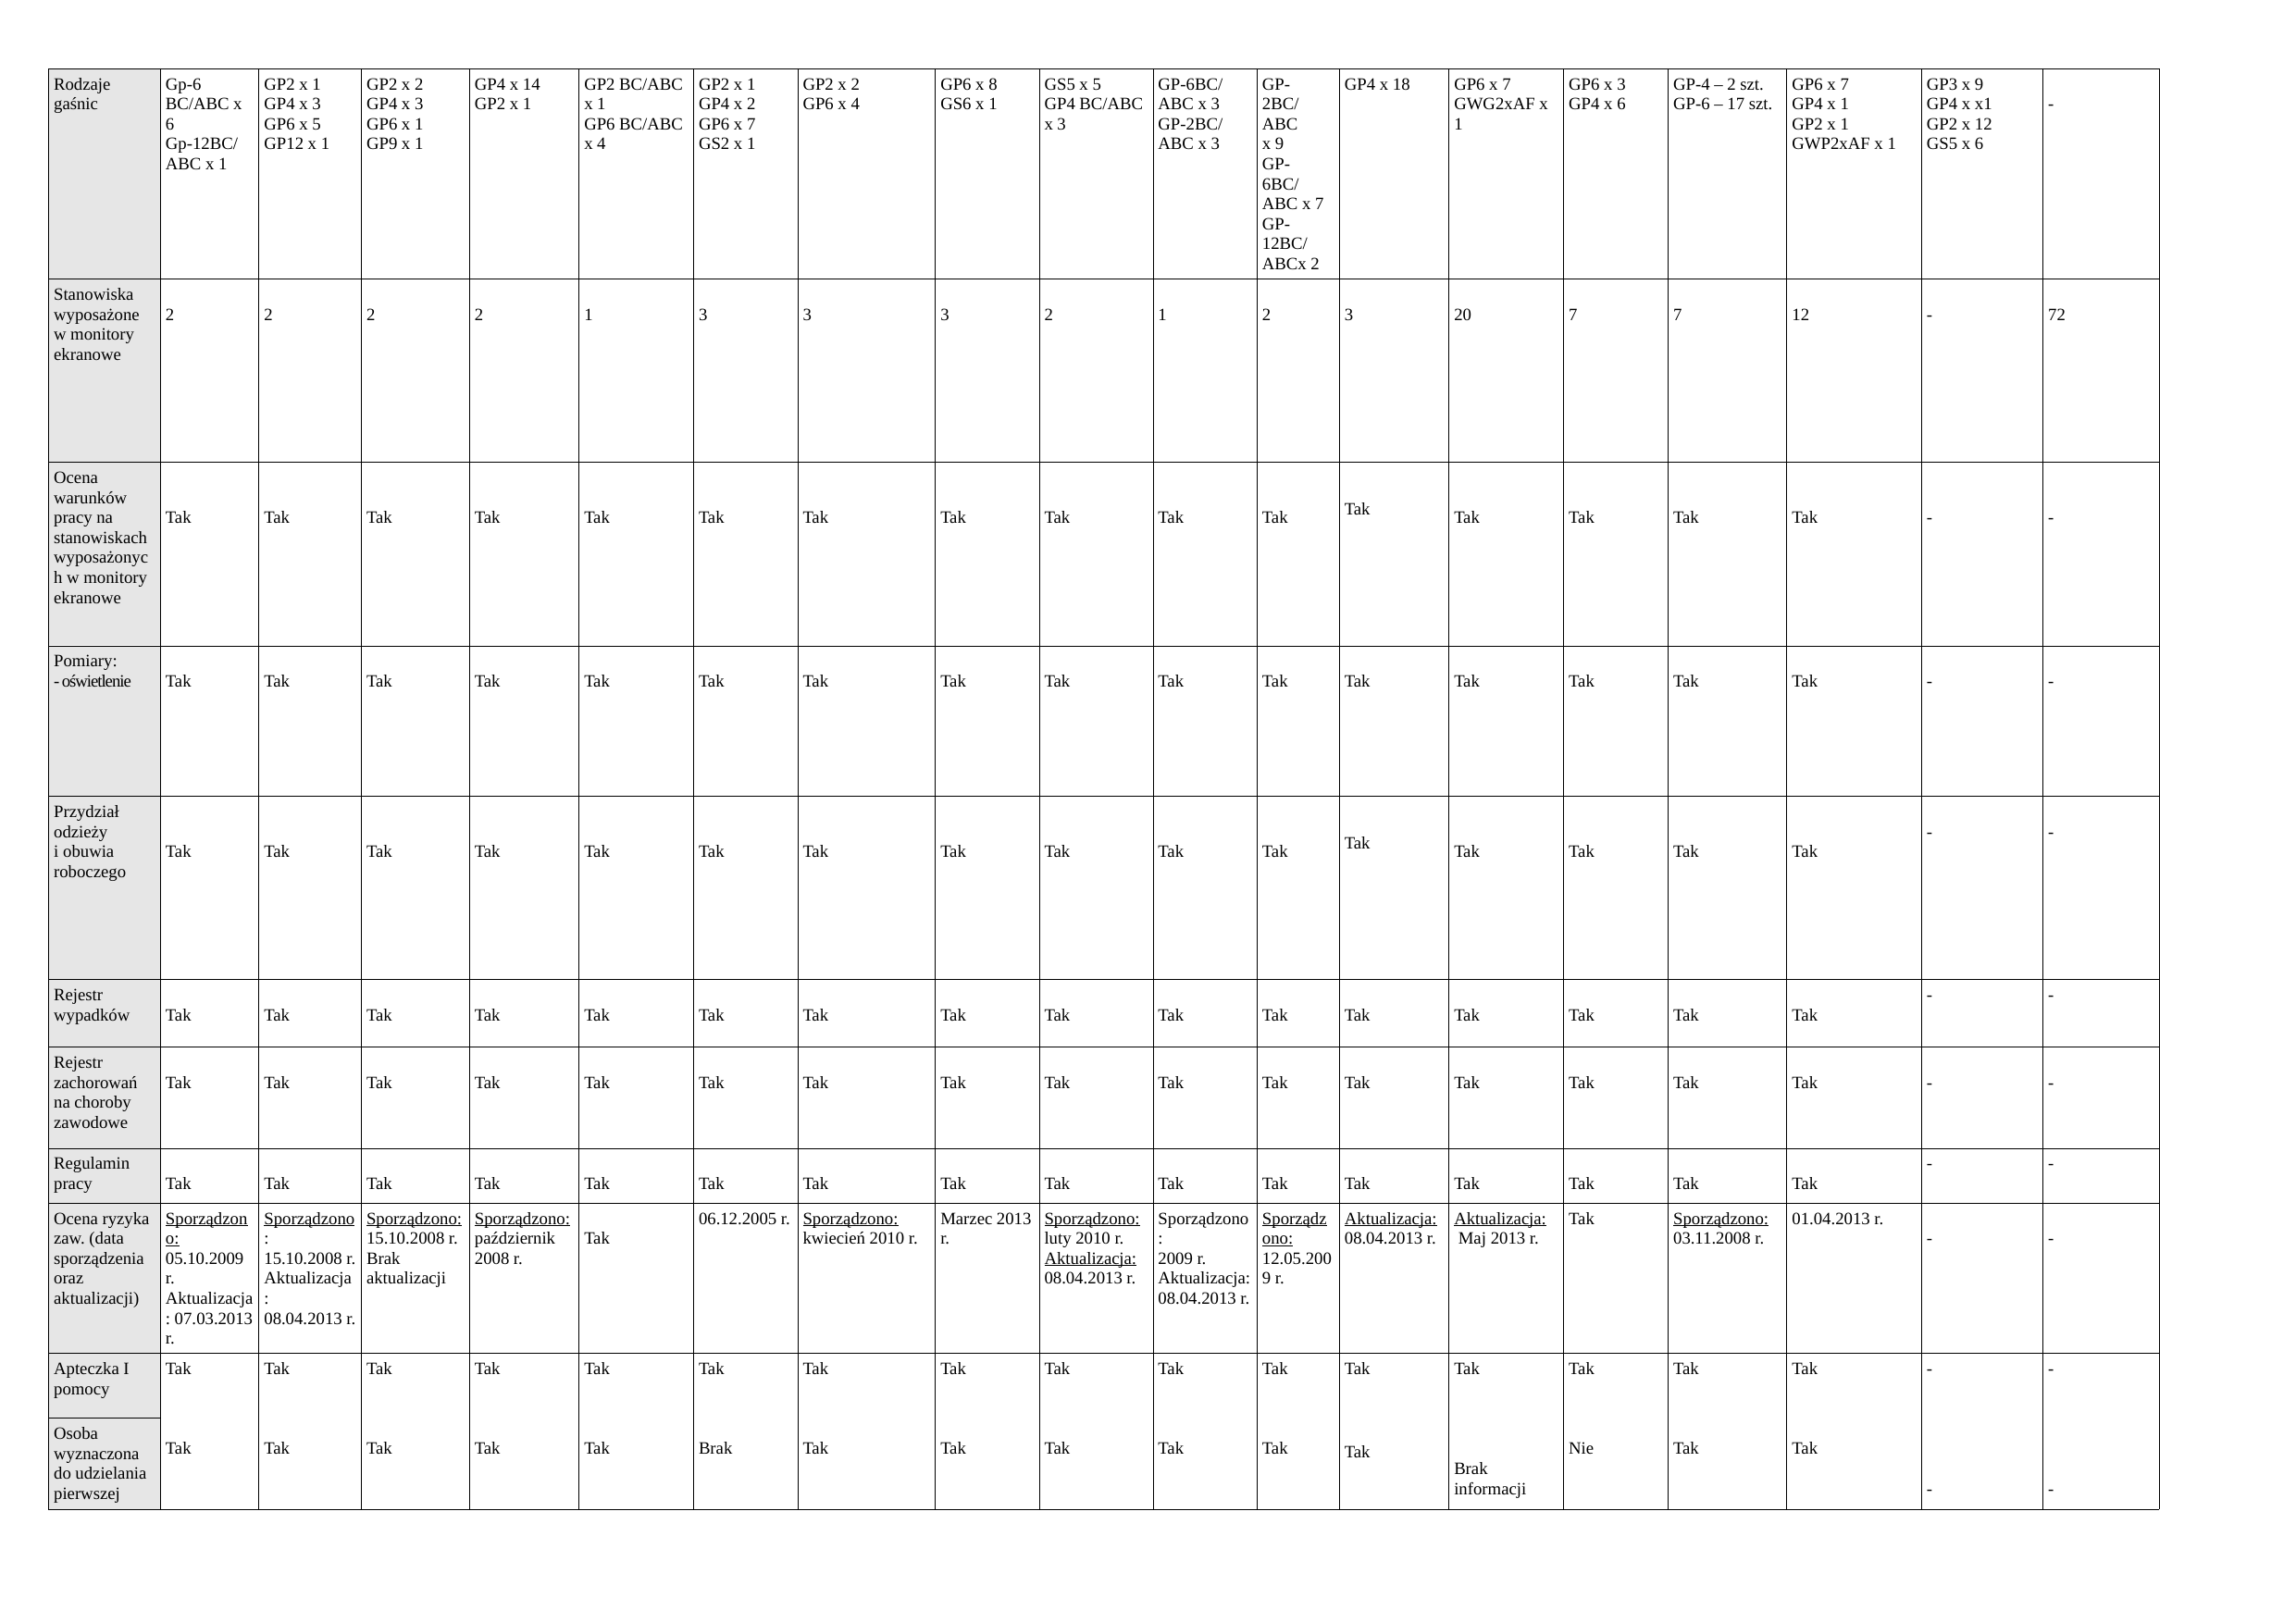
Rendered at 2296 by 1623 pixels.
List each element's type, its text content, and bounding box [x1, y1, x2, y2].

table_cell Tak [1340, 980, 1448, 1047]
table_cell Tak [161, 1047, 258, 1148]
table_cell Tak [259, 797, 361, 979]
table_cell Tak [694, 797, 798, 979]
table_cell Tak [362, 797, 469, 979]
table_cell Tak [579, 797, 693, 979]
table_cell Tak [1564, 647, 1668, 796]
table_cell Tak Tak [470, 1354, 578, 1509]
table_cell Tak [1154, 980, 1257, 1047]
table_cell Tak [1449, 647, 1563, 796]
table_cell Sporządzono: 2009 r. Aktualizacja: 08.04.2013 r. [1154, 1204, 1257, 1353]
table_cell Tak Tak [1154, 1354, 1257, 1509]
table_cell 2 [362, 279, 469, 462]
table_cell Tak [1564, 1204, 1668, 1353]
table_cell Tak [1787, 797, 1921, 979]
table_cell 72 [2043, 279, 2159, 462]
table_cell Stanowiska wyposażone w monitory ekranowe [49, 279, 160, 462]
table_cell Tak [1340, 1047, 1448, 1148]
table_cell Sporządzono: 03.11.2008 r. [1669, 1204, 1786, 1353]
table_cell 06.12.2005 r. [694, 1204, 798, 1353]
table_cell - [1922, 463, 2042, 645]
table_cell - [1922, 980, 2042, 1047]
table_cell Tak [694, 1047, 798, 1148]
table_cell Tak Tak [1340, 1354, 1448, 1509]
table_cell Tak [470, 797, 578, 979]
table_cell Tak [579, 1047, 693, 1148]
table_cell Tak [579, 1149, 693, 1203]
table_cell Sporządzono: 12.05.2009 r. [1258, 1204, 1339, 1353]
table_cell Tak Brak informacji [1449, 1354, 1563, 1509]
table_cell Tak Tak [259, 1354, 361, 1509]
table_cell GP2 x 2 GP4 x 3 GP6 x 1 GP9 x 1 [362, 69, 469, 279]
table_cell Tak [1258, 1149, 1339, 1203]
table_cell 3 [936, 279, 1039, 462]
table_cell Tak [1258, 647, 1339, 796]
table_cell 3 [1340, 279, 1448, 462]
table_cell - [2043, 797, 2159, 979]
table_cell - [2043, 647, 2159, 796]
table_cell Tak [799, 797, 935, 979]
table_cell Tak Tak [799, 1354, 935, 1509]
table_cell 20 [1449, 279, 1563, 462]
table_cell Tak [1564, 797, 1668, 979]
table_cell Tak [470, 463, 578, 645]
table_cell Tak [936, 797, 1039, 979]
table_cell Rejestr wypadków [49, 980, 160, 1047]
table_cell Tak [694, 1149, 798, 1203]
table_cell Tak [362, 1047, 469, 1148]
table_cell - [2043, 69, 2159, 279]
table_cell Tak [470, 1149, 578, 1203]
table_cell Tak Brak [694, 1354, 798, 1509]
table_cell Sporządzono: kwiecień 2010 r. [799, 1204, 935, 1353]
table_cell Tak [1449, 1149, 1563, 1203]
table_cell GP6 x 8 GS6 x 1 [936, 69, 1039, 279]
table_cell Tak [799, 1047, 935, 1148]
table_cell Rodzaje gaśnic [49, 69, 160, 279]
table_cell Tak Nie [1564, 1354, 1668, 1509]
table_cell GP-2BC/ABC x 9 GP-6BC/ABC x 7 GP-12BC/ABCx 2 [1258, 69, 1339, 279]
table_cell Tak [1449, 797, 1563, 979]
table_cell 2 [259, 279, 361, 462]
table_cell Tak [470, 980, 578, 1047]
table_cell - [1922, 1204, 2042, 1353]
table_cell Tak [161, 797, 258, 979]
table_cell Tak [1040, 797, 1153, 979]
table_cell Tak [936, 463, 1039, 645]
table_cell GP4 x 14 GP2 x 1 [470, 69, 578, 279]
table_cell Tak [259, 647, 361, 796]
table_cell Tak [936, 647, 1039, 796]
table_cell Tak [1154, 797, 1257, 979]
table_cell Sporządzono: 15.10.2008 r. Aktualizacja: 08.04.2013 r. [259, 1204, 361, 1353]
table_cell Aktualizacja: Maj 2013 r. [1449, 1204, 1563, 1353]
table_cell Regulamin pracy [49, 1149, 160, 1203]
table_cell Tak [1154, 1149, 1257, 1203]
table_cell Tak [1787, 1047, 1921, 1148]
table_cell GP6 x 7 GP4 x 1 GP2 x 1 GWP2xAF x 1 [1787, 69, 1921, 279]
table_cell Tak [1449, 1047, 1563, 1148]
table_cell - [2043, 1149, 2159, 1203]
table_cell - [1922, 279, 2042, 462]
table_cell Tak [1340, 463, 1448, 645]
table_cell Tak [362, 1149, 469, 1203]
table_cell GP6 x 7 GWG2xAF x 1 [1449, 69, 1563, 279]
table_cell Tak [259, 980, 361, 1047]
table_cell 3 [694, 279, 798, 462]
table_cell Tak [1669, 797, 1786, 979]
table_cell Tak [1258, 463, 1339, 645]
table_cell Tak [1040, 1149, 1153, 1203]
table_cell Tak [259, 1047, 361, 1148]
table_cell GS5 x 5 GP4 BC/ABC x 3 [1040, 69, 1153, 279]
table_cell Tak [1564, 980, 1668, 1047]
table_cell Tak [799, 647, 935, 796]
table_cell Tak [1669, 647, 1786, 796]
table_cell 12 [1787, 279, 1921, 462]
table_cell Tak [1258, 1047, 1339, 1148]
table_cell 1 [1154, 279, 1257, 462]
table_cell Ocena warunków pracy na stanowiskach wyposażonych w monitory ekranowe [49, 463, 160, 645]
table_cell Tak Tak [579, 1354, 693, 1509]
table_cell Tak [470, 1047, 578, 1148]
table_cell Tak [470, 647, 578, 796]
table_cell 7 [1564, 279, 1668, 462]
table_cell Rejestr zachorowań na choroby zawodowe [49, 1047, 160, 1148]
table_cell - [2043, 1047, 2159, 1148]
table_cell Sporządzono: luty 2010 r. Aktualizacja: 08.04.2013 r. [1040, 1204, 1153, 1353]
table_cell - [1922, 1047, 2042, 1148]
table_cell Aktualizacja: 08.04.2013 r. [1340, 1204, 1448, 1353]
table_cell Tak [161, 980, 258, 1047]
table_cell Tak [694, 980, 798, 1047]
table_cell Tak [1669, 463, 1786, 645]
table_cell Tak [1787, 463, 1921, 645]
table_cell Pomiary: - oświetlenie [49, 647, 160, 796]
table_cell Tak Tak [1669, 1354, 1786, 1509]
table_cell Tak [936, 1047, 1039, 1148]
table_cell Tak Tak [936, 1354, 1039, 1509]
table_cell Tak [1564, 1047, 1668, 1148]
table_cell Tak [799, 1149, 935, 1203]
table_cell Tak [259, 463, 361, 645]
table_cell Tak [579, 1204, 693, 1353]
table_cell Tak [1564, 463, 1668, 645]
table_cell - [2043, 1204, 2159, 1353]
table_cell - [2043, 463, 2159, 645]
table_cell Apteczka I pomocy [49, 1354, 160, 1418]
table_cell Tak [362, 980, 469, 1047]
table_cell Tak Tak [1258, 1354, 1339, 1509]
table_cell GP2 x 1 GP4 x 3 GP6 x 5 GP12 x 1 [259, 69, 361, 279]
table_cell Tak [1040, 1047, 1153, 1148]
table_cell - - [2043, 1354, 2159, 1509]
table_cell Tak [579, 647, 693, 796]
table_cell Osoba wyznaczona do udzielania pierwszej [49, 1419, 160, 1509]
table_cell Tak [161, 647, 258, 796]
table_cell Tak [1040, 647, 1153, 796]
table_cell Tak Tak [362, 1354, 469, 1509]
table_cell Gp-6 BC/ABC x 6 Gp-12BC/ABC x 1 [161, 69, 258, 279]
table_cell Tak [694, 463, 798, 645]
table_cell Tak Tak [161, 1354, 258, 1509]
table_cell Przydział odzieży i obuwia roboczego [49, 797, 160, 979]
table_cell Tak [1154, 463, 1257, 645]
table_cell Tak [1340, 1149, 1448, 1203]
table_cell - - [1922, 1354, 2042, 1509]
table_cell Tak [1564, 1149, 1668, 1203]
table_cell Tak [1449, 463, 1563, 645]
table_cell Tak [1340, 647, 1448, 796]
table_cell GP3 x 9 GP4 x x1 GP2 x 12 GS5 x 6 [1922, 69, 2042, 279]
table_cell Marzec 2013 r. [936, 1204, 1039, 1353]
table_cell 2 [1258, 279, 1339, 462]
table_cell 2 [161, 279, 258, 462]
table_cell Tak Tak [1787, 1354, 1921, 1509]
table_cell - [1922, 797, 2042, 979]
table_cell Tak [579, 980, 693, 1047]
table_cell Tak [1154, 1047, 1257, 1148]
table_cell 01.04.2013 r. [1787, 1204, 1921, 1353]
table_cell Tak [1449, 980, 1563, 1047]
table_cell 3 [799, 279, 935, 462]
table_cell 1 [579, 279, 693, 462]
table_cell Tak [1040, 980, 1153, 1047]
table_cell GP2 x 2 GP6 x 4 [799, 69, 935, 279]
table_cell Tak [1040, 463, 1153, 645]
table_cell Tak [161, 463, 258, 645]
table_cell Ocena ryzyka zaw. (data sporządzenia oraz aktualizacji) [49, 1204, 160, 1353]
table_cell Tak [1787, 647, 1921, 796]
table_cell Tak [1787, 980, 1921, 1047]
table_cell - [1922, 1149, 2042, 1203]
table_cell GP6 x 3 GP4 x 6 [1564, 69, 1668, 279]
table_cell Tak [936, 980, 1039, 1047]
table_cell Tak [1669, 980, 1786, 1047]
table_cell GP2 BC/ABC x 1 GP6 BC/ABC x 4 [579, 69, 693, 279]
table_cell Tak [694, 647, 798, 796]
table_cell - [1922, 647, 2042, 796]
table_cell Tak [799, 463, 935, 645]
table_cell Tak [1669, 1047, 1786, 1148]
table_cell Tak [1258, 797, 1339, 979]
table_cell Tak [1154, 647, 1257, 796]
table_cell Sporządzono: 05.10.2009 r. Aktualizacja: 07.03.2013 r. [161, 1204, 258, 1353]
table_cell Sporządzono: październik 2008 r. [470, 1204, 578, 1353]
table_cell 7 [1669, 279, 1786, 462]
table_cell GP-6BC/ABC x 3 GP-2BC/ABC x 3 [1154, 69, 1257, 279]
table_cell GP4 x 18 [1340, 69, 1448, 279]
table_cell Tak [799, 980, 935, 1047]
table_cell Tak [1787, 1149, 1921, 1203]
table_cell Tak [1669, 1149, 1786, 1203]
table_cell Tak [1258, 980, 1339, 1047]
table_cell Tak [362, 463, 469, 645]
table_cell Tak Tak [1040, 1354, 1153, 1509]
table_cell Tak [1340, 797, 1448, 979]
table_cell 2 [1040, 279, 1153, 462]
table_cell 2 [470, 279, 578, 462]
table_cell Tak [936, 1149, 1039, 1203]
table_cell Tak [579, 463, 693, 645]
table_cell GP2 x 1 GP4 x 2 GP6 x 7 GS2 x 1 [694, 69, 798, 279]
table_cell - [2043, 980, 2159, 1047]
table_cell GP-4 – 2 szt. GP-6 – 17 szt. [1669, 69, 1786, 279]
table_cell Sporządzono: 15.10.2008 r. Brak aktualizacji [362, 1204, 469, 1353]
table_cell Tak [362, 647, 469, 796]
table_cell Tak [161, 1149, 258, 1203]
table_cell Tak [259, 1149, 361, 1203]
